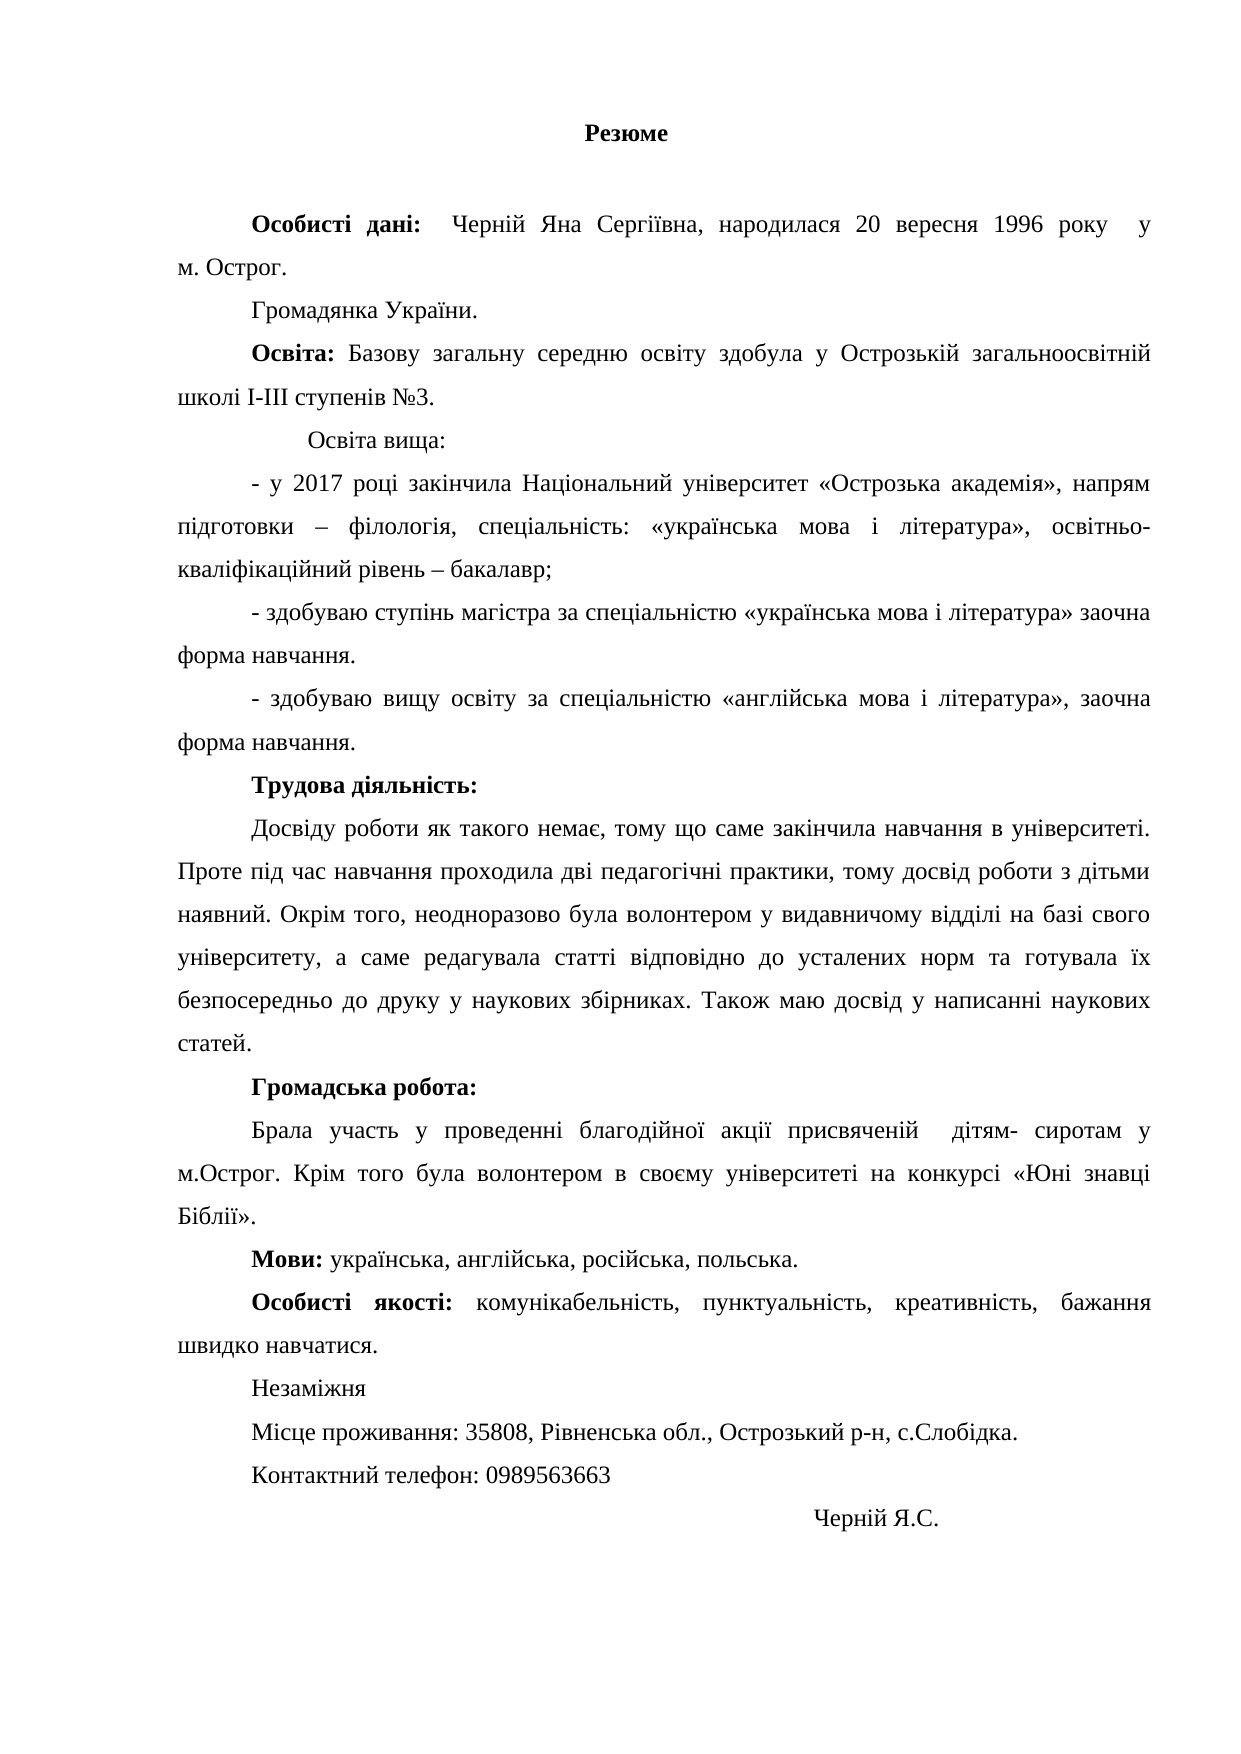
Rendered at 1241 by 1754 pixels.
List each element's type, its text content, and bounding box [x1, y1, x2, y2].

text Особисті дані: Черній Яна Сергіївна, народилася 20 вересня 1996 року у м. Острог. [177, 209, 1152, 281]
text Досвіду роботи як такого немає, тому що саме закінчила навчання в університеті. Проте під час навчання проходила дві педагогічні практики, тому досвід роботи з дітьми наявний. Окрім того, неодноразово була волонтером у видавничому відділі на базі свого університету, а саме редагувала статті відповідно до усталених норм та готувала їх безпосередньо до друку у наукових збірниках. Також маю досвід у написанні наукових статей. [177, 813, 1152, 1057]
text Незаміжня [177, 1373, 1152, 1402]
text Брала участь у проведенні благодійної акції присвяченій дітям- сиротам у м.Острог. Крім того була волонтером в своєму університеті на конкурсі «Юні знавці Біблії». [177, 1115, 1152, 1230]
text Місце проживання: 35808, Рівненська обл., Острозький р-н, с.Слобідка. [177, 1417, 1152, 1445]
text Громадянка України. [177, 295, 1152, 324]
text - у 2017 році закінчила Національний університет «Острозька академія», напрям підготовки – філологія, спеціальність: «українська мова і література», освітньо-кваліфікаційний рівень – бакалавр; [177, 468, 1152, 583]
text Резюме [177, 118, 1152, 147]
text Контактний телефон: 0989563663 [177, 1460, 1152, 1488]
text Черній Я.С. [177, 1503, 1152, 1532]
text Мови: українська, англійська, російська, польська. [177, 1244, 1152, 1273]
text - здобуваю ступінь магістра за спеціальністю «українська мова і література» заочна форма навчання. [177, 597, 1152, 669]
text - здобуваю вищу освіту за спеціальністю «англійська мова і література», заочна форма навчання. [177, 683, 1152, 755]
text Трудова діяльність: [177, 770, 1152, 798]
text Освіта вища: [177, 425, 1152, 453]
text Особисті якості: комунікабельність, пунктуальність, креативність, бажання швидко навчатися. [177, 1287, 1152, 1359]
text Освіта: Базову загальну середню освіту здобула у Острозькій загальноосвітній школі І-ІІІ ступенів №3. [177, 338, 1152, 410]
text Громадська робота: [177, 1072, 1152, 1100]
